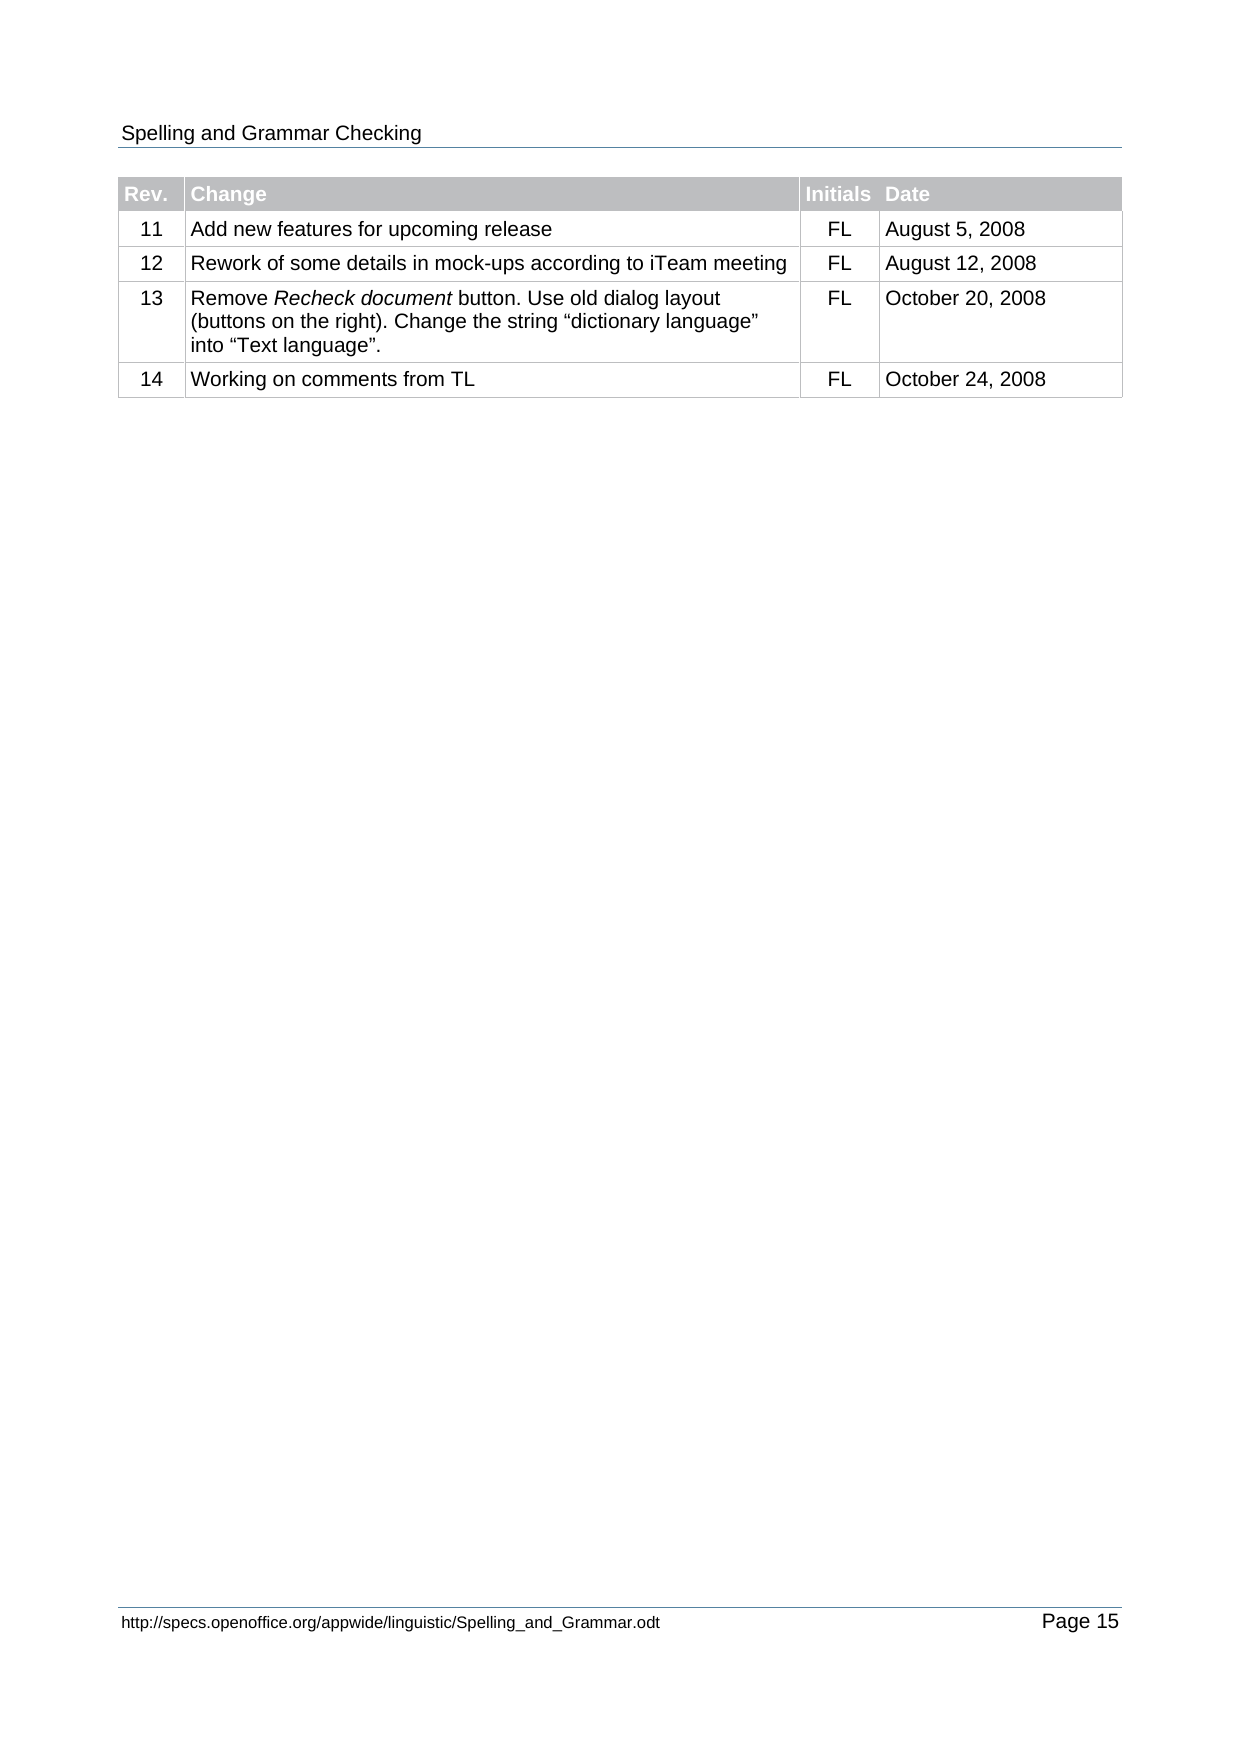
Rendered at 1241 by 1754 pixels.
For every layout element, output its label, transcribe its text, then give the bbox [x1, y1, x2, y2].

table_cell Rework of some details in mock-ups according to iTeam meeting [186, 247, 799, 281]
table_cell October 24, 2008 [880, 363, 1122, 397]
table_cell Remove Recheck document button. Use old dialog layout (buttons on the right). Change the string “dictionary language” into “Text language”. [186, 282, 799, 362]
table_cell 12 [119, 247, 184, 281]
table_header Change [185, 177, 799, 211]
table_cell 13 [119, 282, 184, 362]
table_cell FL [801, 211, 879, 246]
table_cell August 12, 2008 [880, 247, 1122, 281]
table_cell Working on comments from TL [186, 363, 799, 397]
table_header Rev. [118, 177, 184, 211]
table_cell Add new features for upcoming release [186, 211, 799, 246]
table_header Initials [800, 177, 879, 211]
table_cell FL [801, 247, 879, 281]
table_cell FL [801, 363, 879, 397]
table_cell 11 [119, 211, 184, 246]
table_cell FL [801, 282, 879, 362]
table_header Date [879, 177, 1122, 211]
table_cell 14 [119, 363, 184, 397]
table_cell October 20, 2008 [880, 282, 1122, 362]
table_cell August 5, 2008 [880, 211, 1122, 246]
